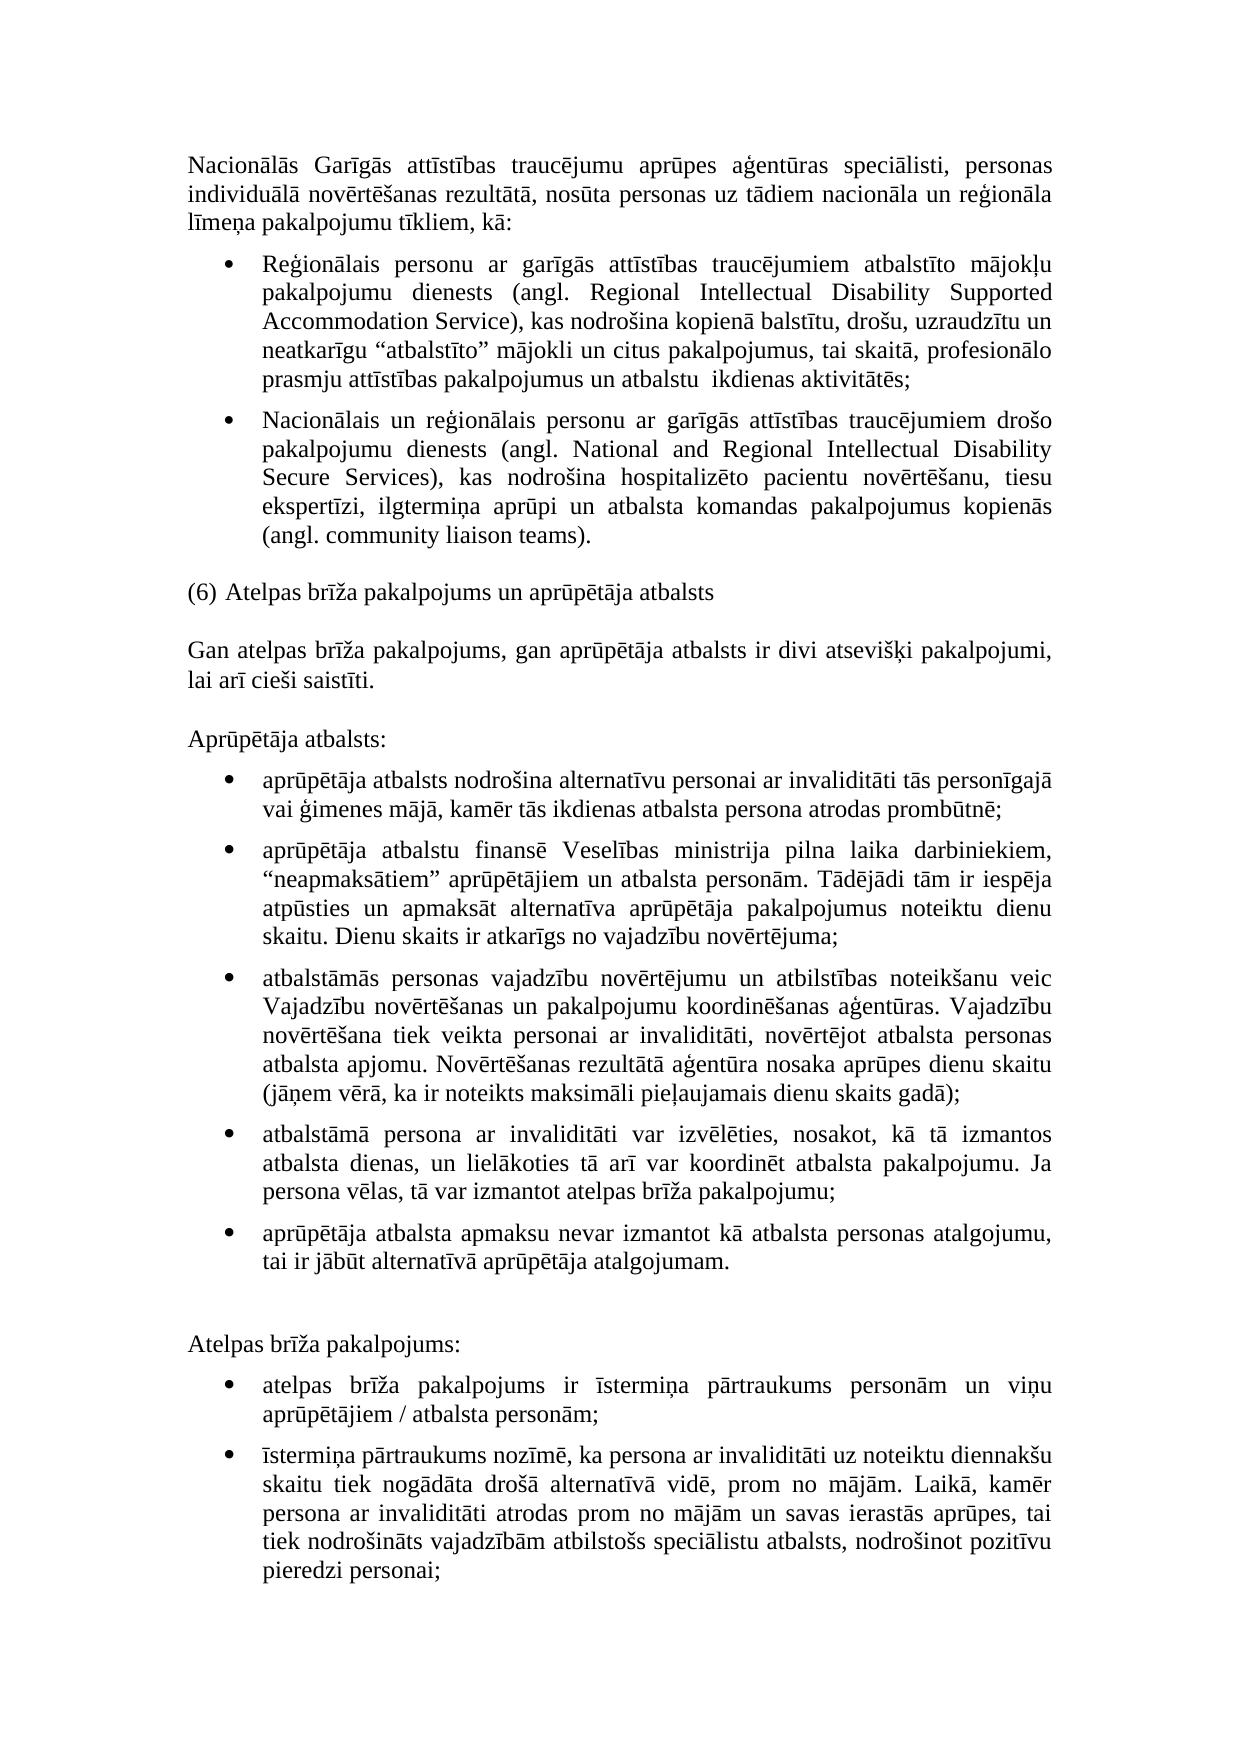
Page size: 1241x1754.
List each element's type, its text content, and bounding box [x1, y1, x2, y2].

list atbalstāmās personas vajadzību novērtējumu un atbilstības noteikšanu veic Vajadzību novērtēšanas un pakalpojumu koordinēšanas aģentūras. Vajadzību novērtēšana tiek veikta personai ar invaliditāti, novērtējot atbalsta personas atbalsta apjomu. Novērtēšanas rezultātā aģentūra nosaka aprūpes dienu skaitu (jāņem vērā, ka ir noteikts maksimāli pieļaujamais dienu skaits gadā); [225, 963, 1053, 1106]
text Gan atelpas brīža pakalpojums, gan aprūpētāja atbalsts ir divi atsevišķi pakalpojumi, lai arī cieši saistīti. [187, 635, 1053, 694]
list Nacionālais un reģionālais personu ar garīgās attīstības traucējumiem drošo pakalpojumu dienests (angl. National and Regional Intellectual Disability Secure Services), kas nodrošina hospitalizēto pacientu novērtēšanu, tiesu ekspertīzi, ilgtermiņa aprūpi un atbalsta komandas pakalpojumus kopienās (angl. community liaison teams). [225, 405, 1053, 549]
text Nacionālās Garīgās attīstības traucējumu aprūpes aģentūras speciālisti, personas individuālā novērtēšanas rezultātā, nosūta personas uz tādiem nacionāla un reģionāla līmeņa pakalpojumu tīkliem, kā: [187, 150, 1053, 236]
list atbalstāmā persona ar invaliditāti var izvēlēties, nosakot, kā tā izmantos atbalsta dienas, un lielākoties tā arī var koordinēt atbalsta pakalpojumu. Ja persona vēlas, tā var izmantot atelpas brīža pakalpojumu; [225, 1119, 1053, 1205]
list aprūpētāja atbalsts nodrošina alternatīvu personai ar invaliditāti tās personīgajā vai ģimenes mājā, kamēr tās ikdienas atbalsta persona atrodas prombūtnē; [225, 765, 1053, 823]
text Atelpas brīža pakalpojums: [187, 1329, 1053, 1358]
list aprūpētāja atbalsta apmaksu nevar izmantot kā atbalsta personas atalgojumu, tai ir jābūt alternatīvā aprūpētāja atalgojumam. [225, 1218, 1053, 1275]
list Atelpas brīža pakalpojums un aprūpētāja atbalsts [187, 577, 1053, 606]
list Reģionālais personu ar garīgās attīstības traucējumiem atbalstīto mājokļu pakalpojumu dienests (angl. Regional Intellectual Disability Supported Accommodation Service), kas nodrošina kopienā balstītu, drošu, uzraudzītu un neatkarīgu “atbalstīto” mājokli un citus pakalpojumus, tai skaitā, profesionālo prasmju attīstības pakalpojumus un atbalstu ikdienas aktivitātēs; [225, 249, 1053, 392]
list atelpas brīža pakalpojums ir īstermiņa pārtraukums personām un viņu aprūpētājiem / atbalsta personām; [225, 1370, 1053, 1428]
text Aprūpētāja atbalsts: [187, 724, 1053, 753]
list īstermiņa pārtraukums nozīmē, ka persona ar invaliditāti uz noteiktu diennakšu skaitu tiek nogādāta drošā alternatīvā vidē, prom no mājām. Laikā, kamēr persona ar invaliditāti atrodas prom no mājām un savas ierastās aprūpes, tai tiek nodrošināts vajadzībām atbilstošs speciālistu atbalsts, nodrošinot pozitīvu pieredzi personai; [225, 1440, 1053, 1584]
list aprūpētāja atbalstu finansē Veselības ministrija pilna laika darbiniekiem, “neapmaksātiem” aprūpētājiem un atbalsta personām. Tādējādi tām ir iespēja atpūsties un apmaksāt alternatīva aprūpētāja pakalpojumus noteiktu dienu skaitu. Dienu skaits ir atkarīgs no vajadzību novērtējuma; [225, 835, 1053, 950]
